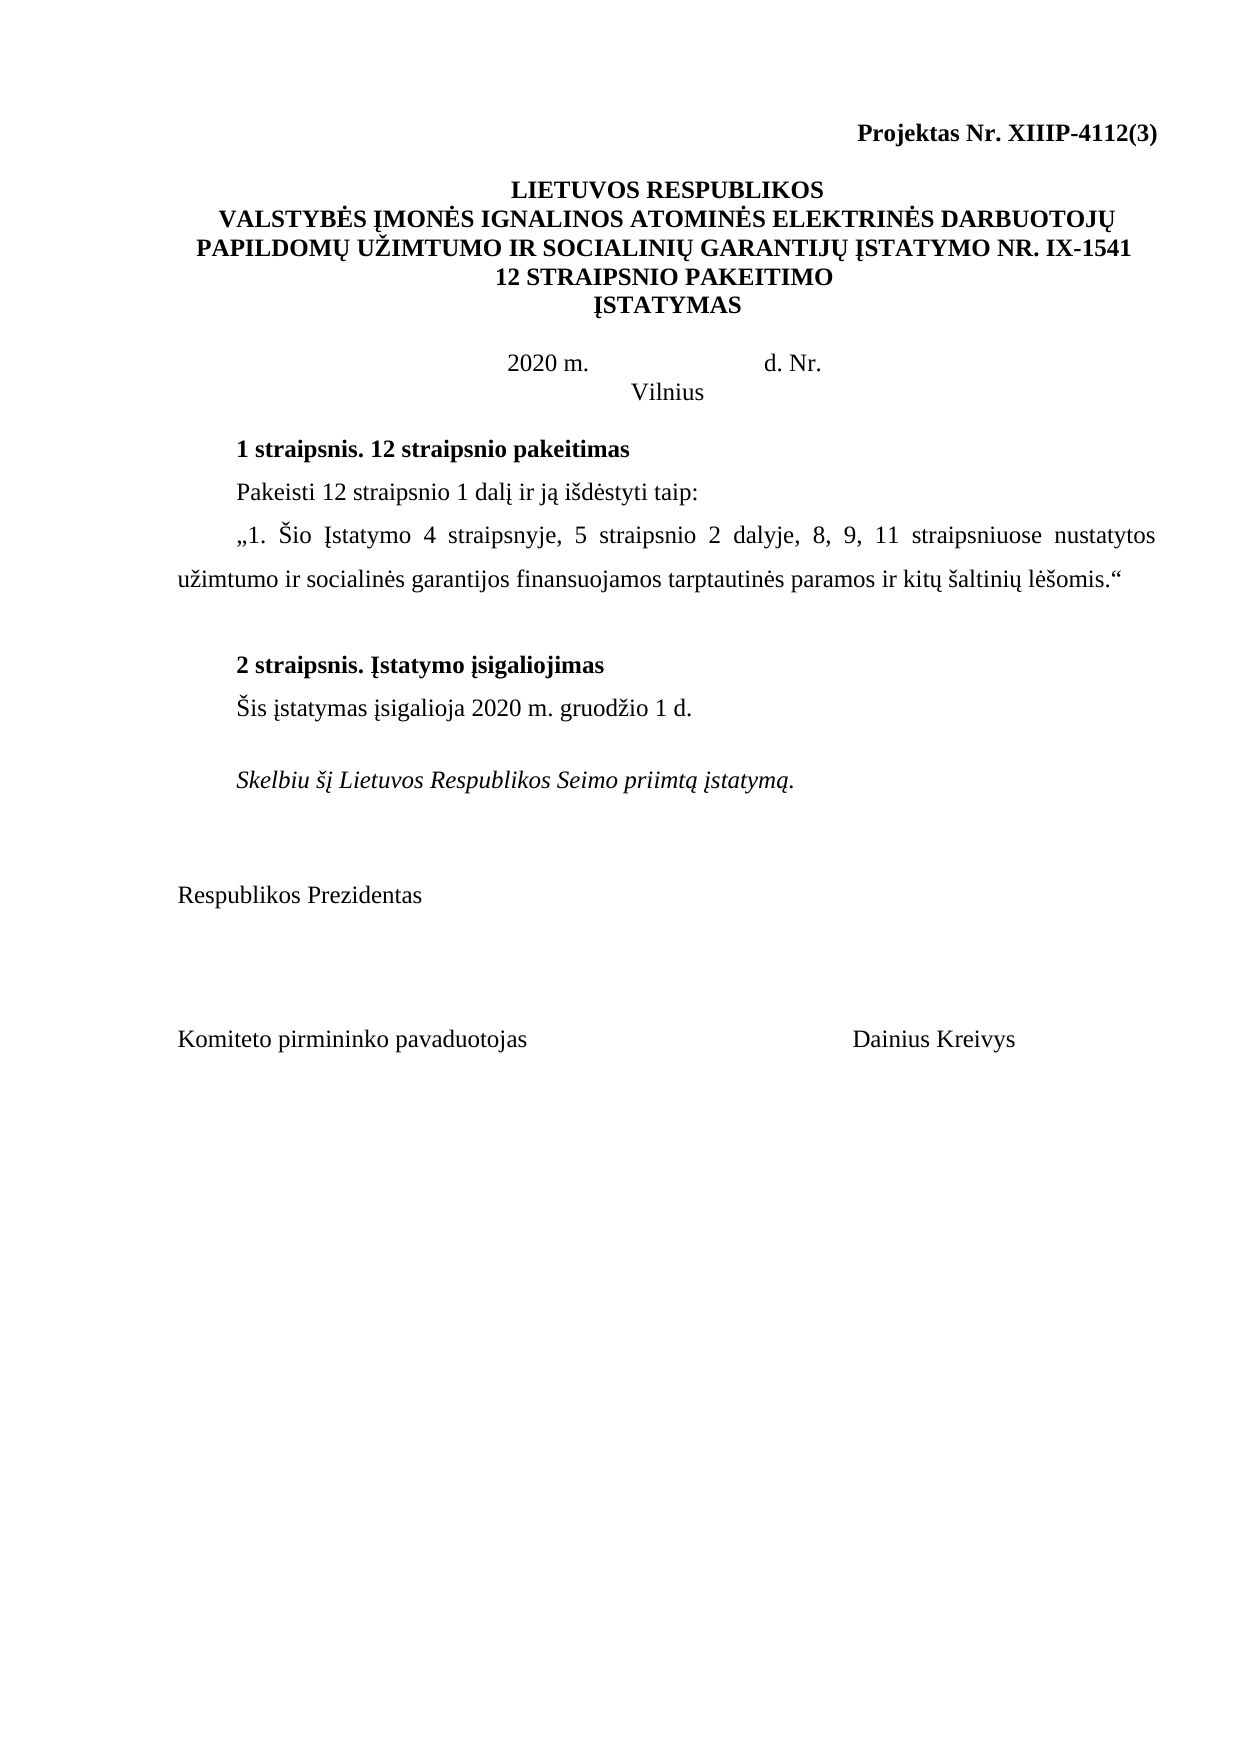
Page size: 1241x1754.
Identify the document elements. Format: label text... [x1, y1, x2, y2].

text Respublikos Prezidentas [177, 880, 1157, 909]
text 2 straipsnis. Įstatymo įsigaliojimas [177, 650, 1157, 679]
text VALSTYBĖS ĮMONĖS IGNALINOS ATOMINĖS ELEKTRINĖS DARBUOTOJŲ PAPILDOMŲ UŽIMTUMO IR SOCIALINIŲ GARANTIJŲ ĮSTATYMO NR. IX-1541 [177, 204, 1157, 262]
text Komiteto pirmininko pavaduotojas Dainius Kreivys [177, 1024, 1157, 1052]
text LIETUVOS RESPUBLIKOS [177, 176, 1157, 204]
text Šis įstatymas įsigalioja 2020 m. gruodžio 1 d. [177, 693, 1157, 722]
text Vilnius [177, 377, 1157, 406]
text „1. Šio Įstatymo 4 straipsnyje, 5 straipsnio 2 dalyje, 8, 9, 11 straipsniuose nustatytos užimtumo ir socialinės garantijos finansuojamos tarptautinės paramos ir kitų šaltinių lėšomis.“ [177, 521, 1157, 592]
text Projektas Nr. XIIIP-4112(3) [177, 118, 1157, 147]
text 2020 m. d. Nr. [177, 348, 1157, 377]
text Skelbiu šį Lietuvos Respublikos Seimo priimtą įstatymą. [177, 765, 1157, 794]
text Pakeisti 12 straipsnio 1 dalį ir ją išdėstyti taip: [177, 477, 1157, 506]
text 12 STRAIPSNIO PAKEITIMO [177, 262, 1157, 291]
text ĮSTATYMAS [177, 291, 1157, 319]
text 1 straipsnis. 12 straipsnio pakeitimas [177, 434, 1157, 463]
